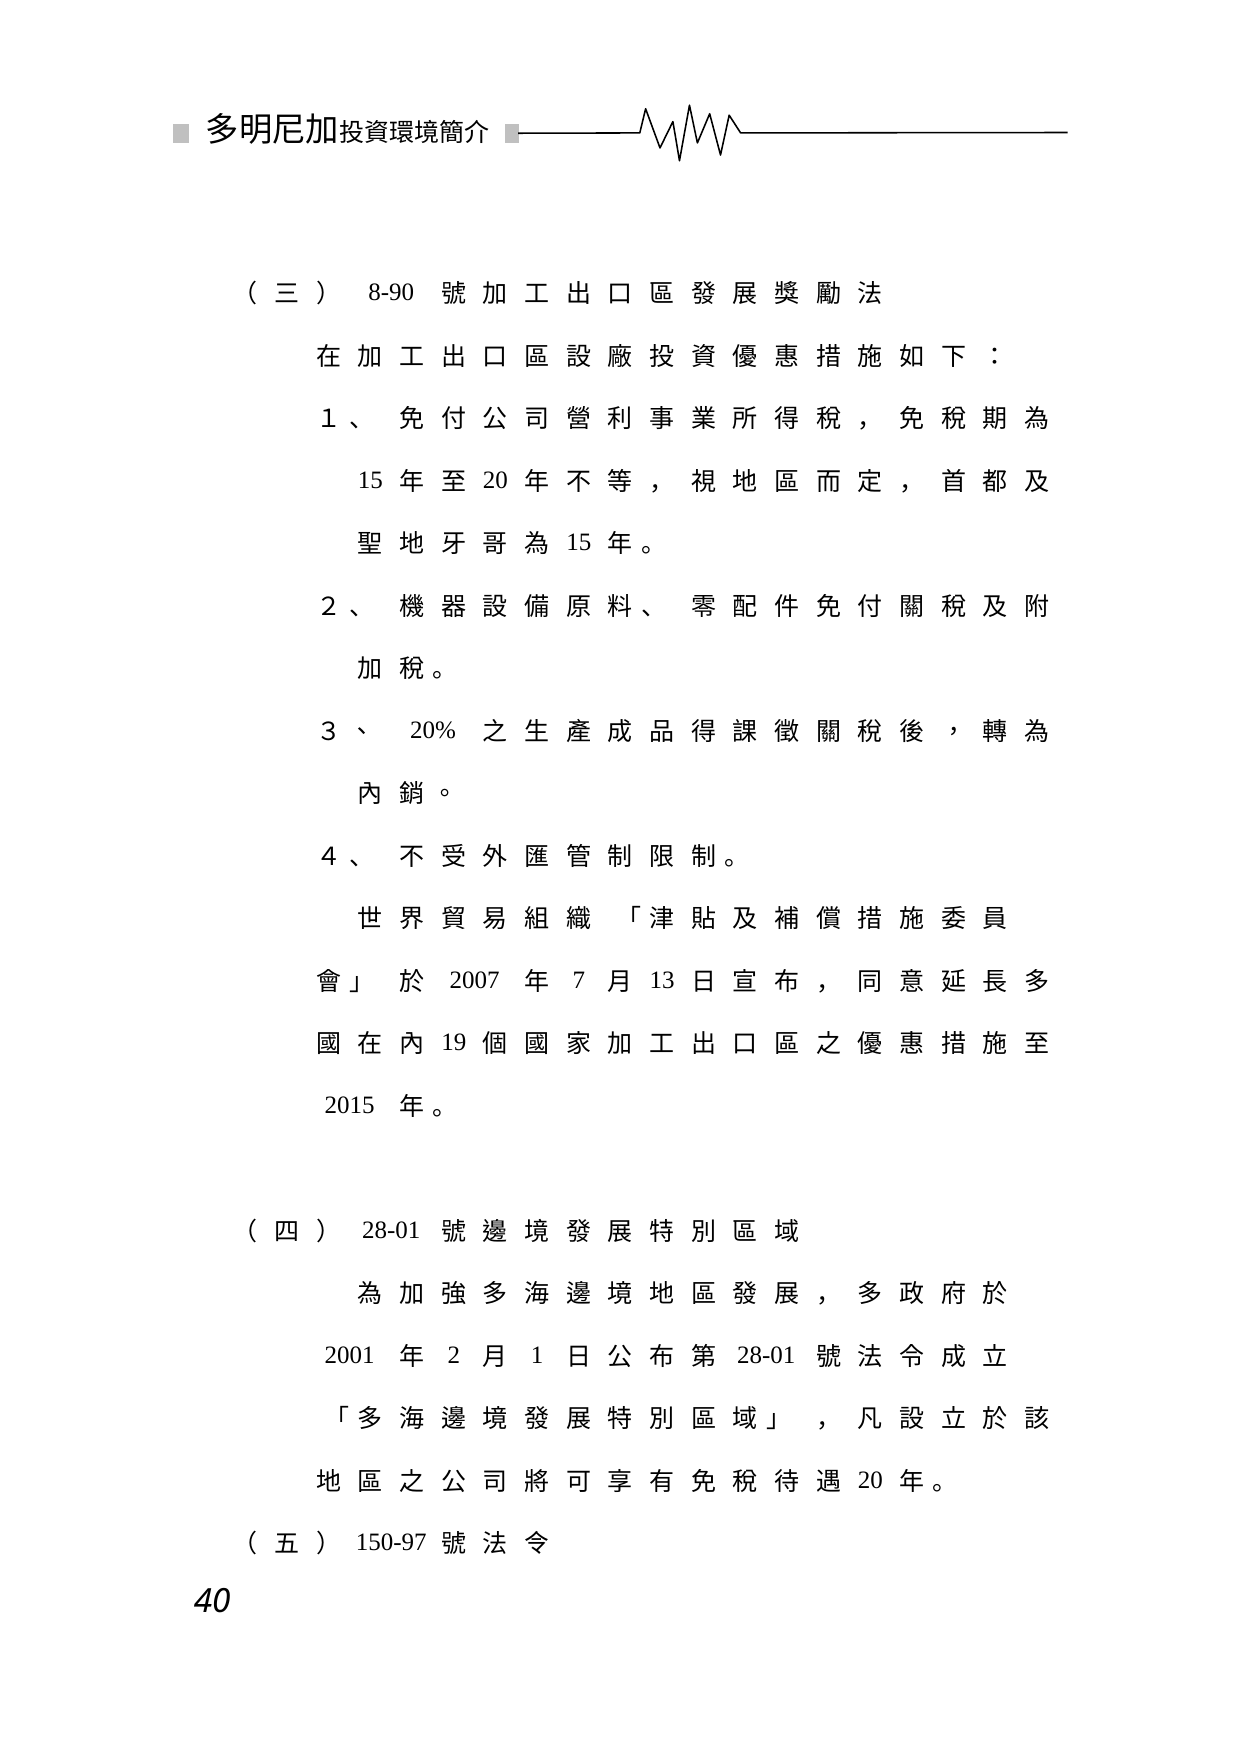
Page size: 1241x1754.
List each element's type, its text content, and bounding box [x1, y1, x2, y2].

text ４、不受外匯管制限制。 [281, 813, 1058, 875]
text （五）150-97號法令 [207, 1500, 1058, 1563]
text （三）8-90號加工出口區發展獎勵法 [207, 250, 1058, 313]
text 為加強多海邊境地區發展，多政府於2001年2月1日公布第28-01號法令成立「多海邊境發展特別區域」，凡設立於該地區之公司將可享有免稅待遇20年。 [281, 1250, 1058, 1500]
text ２、機器設備原料、零配件免付關稅及附加稅。 [281, 563, 1058, 688]
text ３、20%之生產成品得課徵關稅後，轉為內銷。 [281, 688, 1058, 813]
text 在加工出口區設廠投資優惠措施如下： [281, 313, 1058, 375]
text １、免付公司營利事業所得稅，免稅期為15年至20年不等，視地區而定，首都及聖地牙哥為15年。 [281, 375, 1058, 563]
text （四）28-01號邊境發展特別區域 [207, 1188, 1058, 1250]
text 世界貿易組織「津貼及補償措施委員會」於2007年7月13日宣布，同意延長多國在內19個國家加工出口區之優惠措施至2015年。 [281, 875, 1058, 1125]
